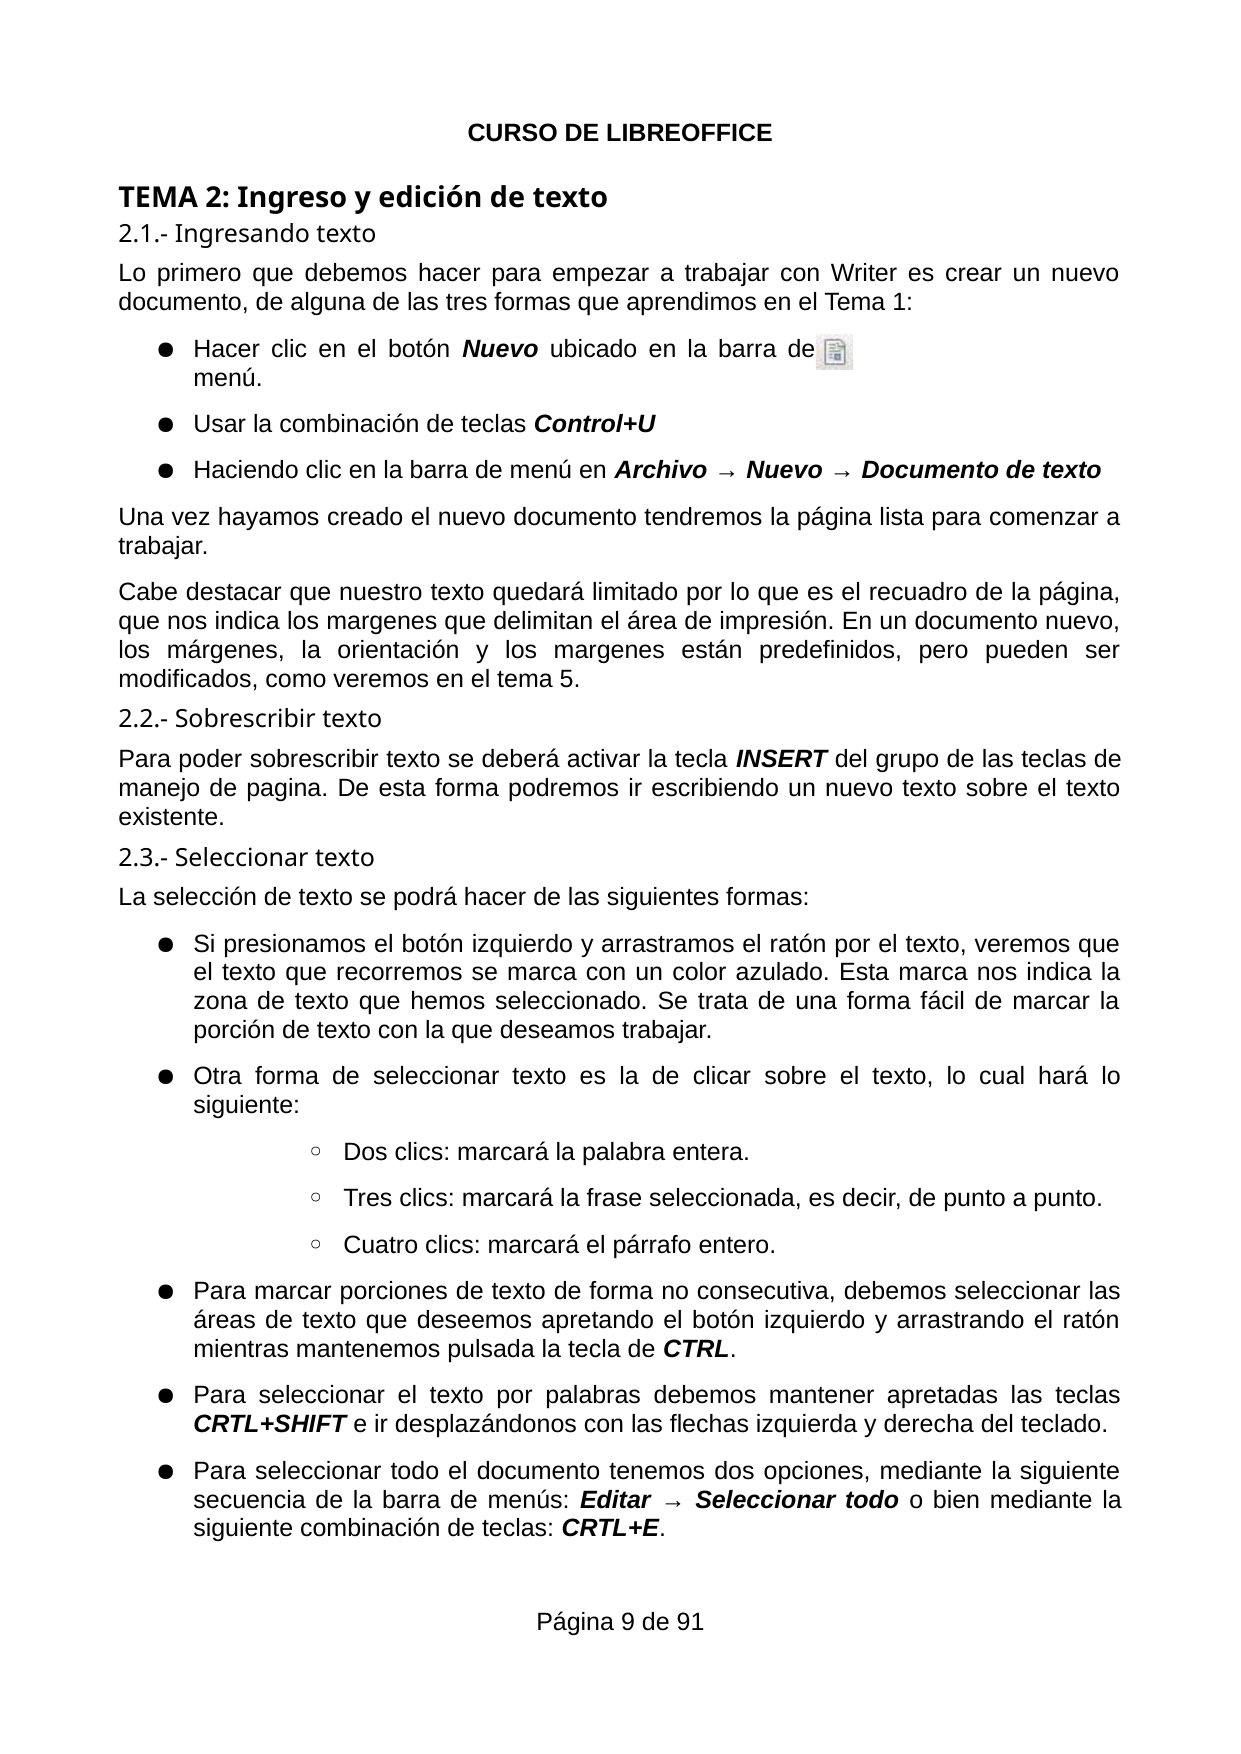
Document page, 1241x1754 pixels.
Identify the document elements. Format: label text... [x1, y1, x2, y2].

picture [815, 334, 854, 370]
text 2.1.- Ingresando texto [118, 216, 1122, 249]
text 2.2.- Sobrescribir texto [118, 701, 1122, 735]
list Usar la combinación de teclas Control+U [156, 409, 1122, 438]
subtitle TEMA 2: Ingreso y edición de texto [118, 176, 1122, 216]
list Para marcar porciones de texto de forma no consecutiva, debemos seleccionar las áreas de texto que deseemos apretando el botón izquierdo y arrastrando el ratón mientras mantenemos pulsada la tecla de CTRL. [156, 1276, 1122, 1363]
text Lo primero que debemos hacer para empezar a trabajar con Writer es crear un nuevo documento, de alguna de las tres formas que aprendimos en el Tema 1: [118, 258, 1122, 316]
list Haciendo clic en la barra de menú en Archivo → Nuevo → Documento de texto [156, 456, 1122, 484]
text Cabe destacar que nuestro texto quedará limitado por lo que es el recuadro de la página, que nos indica los margenes que delimitan el área de impresión. En un documento nuevo, los márgenes, la orientación y los margenes están predefinidos, pero pueden ser modificados, como veremos en el tema 5. [118, 577, 1122, 692]
list Cuatro clics: marcará el párrafo entero. [306, 1230, 1122, 1259]
list Para seleccionar el texto por palabras debemos mantener apretadas las teclas CRTL+SHIFT e ir desplazándonos con las flechas izquierda y derecha del teclado. [156, 1380, 1122, 1438]
list Para seleccionar todo el documento tenemos dos opciones, mediante la siguiente secuencia de la barra de menús: Editar → Seleccionar todo o bien mediante la siguiente combinación de teclas: CRTL+E. [156, 1456, 1122, 1542]
list Si presionamos el botón izquierdo y arrastramos el ratón por el texto, veremos que el texto que recorremos se marca con un color azulado. Esta marca nos indica la zona de texto que hemos seleccionado. Se trata de una forma fácil de marcar la porción de texto con la que deseamos trabajar. [156, 928, 1122, 1044]
list Dos clics: marcará la palabra entera. [306, 1137, 1122, 1166]
text La selección de texto se podrá hacer de las siguientes formas: [118, 882, 1122, 911]
text 2.3.- Seleccionar texto [118, 839, 1122, 873]
list Hacer clic en el botón Nuevo ubicado en la barra de menú. [156, 334, 1122, 391]
text Una vez hayamos creado el nuevo documento tendremos la página lista para comenzar a trabajar. [118, 502, 1122, 559]
list Tres clics: marcará la frase seleccionada, es decir, de punto a punto. [306, 1183, 1122, 1212]
list Otra forma de seleccionar texto es la de clicar sobre el texto, lo cual hará lo siguiente: [156, 1061, 1122, 1119]
text Para poder sobrescribir texto se deberá activar la tecla INSERT del grupo de las teclas de manejo de pagina. De esta forma podremos ir escribiendo un nuevo texto sobre el texto existente. [118, 744, 1122, 830]
